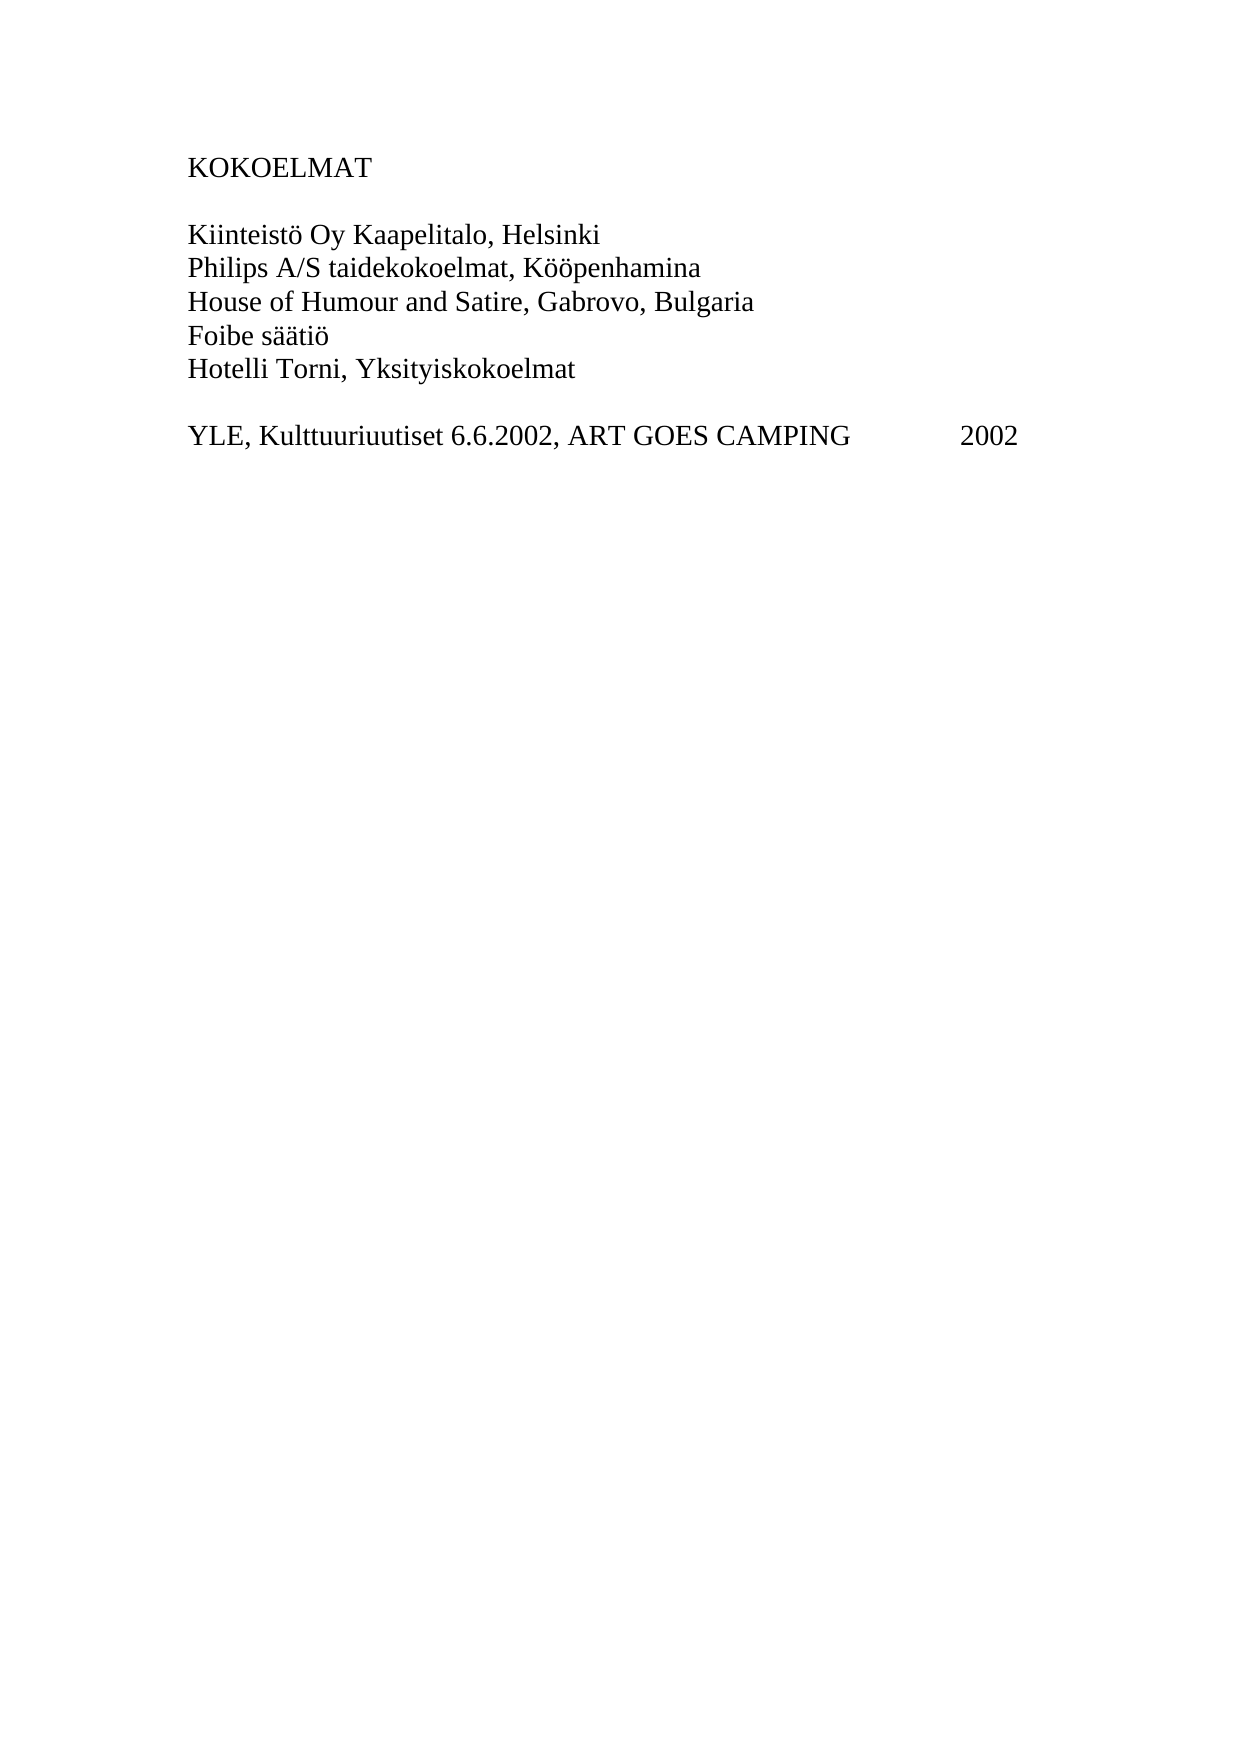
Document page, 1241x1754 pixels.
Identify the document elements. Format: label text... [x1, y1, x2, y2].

text House of Humour and Satire, Gabrovo, Bulgaria [187, 284, 1053, 318]
text Kiinteistö Oy Kaapelitalo, Helsinki [187, 217, 1053, 251]
text YLE, Kulttuuriuutiset 6.6.2002, ART GOES CAMPING 2002 [187, 418, 1053, 452]
text Hotelli Torni, Yksityiskokoelmat [187, 351, 1053, 385]
text Foibe säätiö [187, 318, 1053, 351]
text Philips A/S taidekokoelmat, Kööpenhamina [187, 251, 1053, 284]
text KOKOELMAT [187, 150, 1053, 183]
